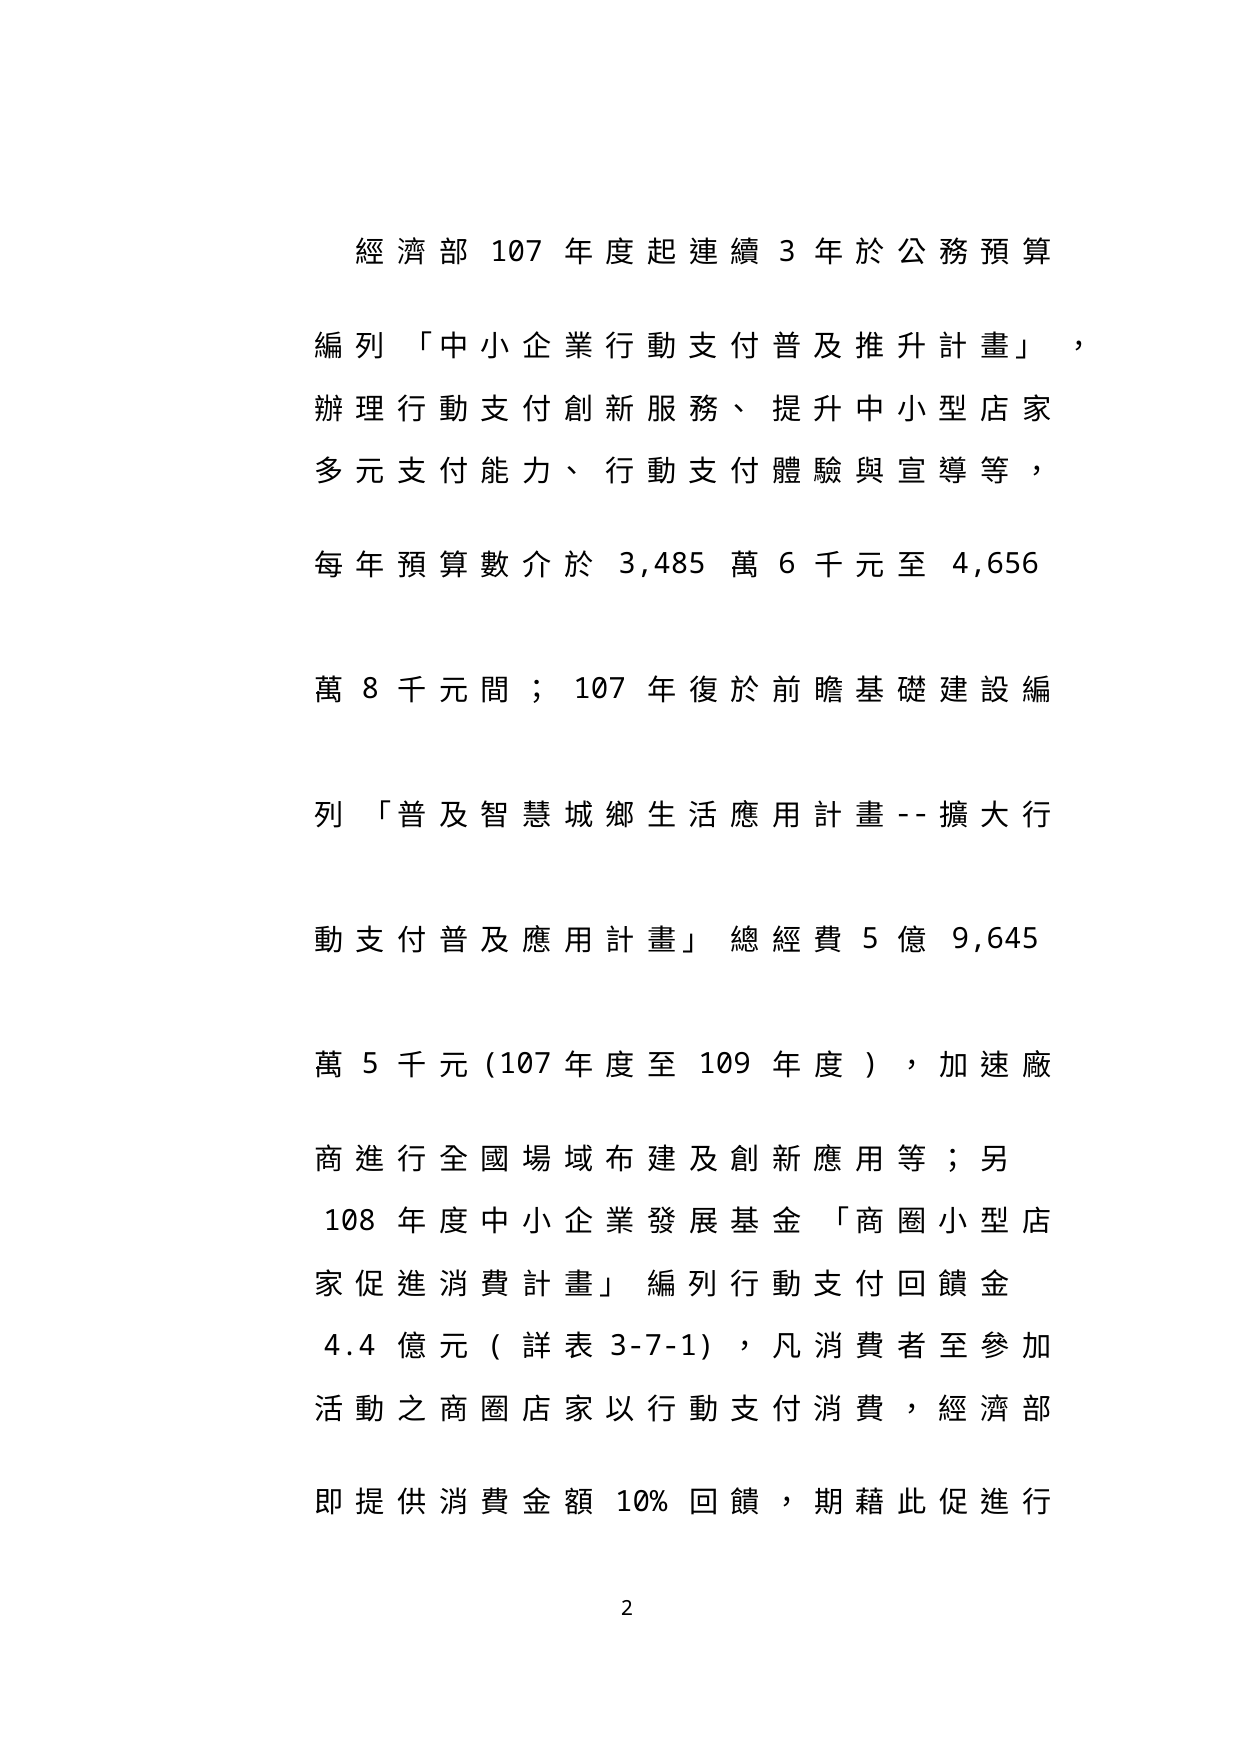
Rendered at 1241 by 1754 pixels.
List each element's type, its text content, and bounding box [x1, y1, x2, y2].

text 經濟部107年度起連續3年於公務預算編列「中小企業行動支付普及推升計畫」，辦理行動支付創新服務、提升中小型店家多元支付能力、行動支付體驗與宣導等，每年預算數介於3,485萬6千元至4,656萬8千元間；107年復於前瞻基礎建設編列「普及智慧城鄉生活應用計畫--擴大行動支付普及應用計畫」總經費5億9,645萬5千元(107年度至109年度)，加速廠商進行全國場域布建及創新應用等；另108年度中小企業發展基金「商圈小型店家促進消費計畫」編列行動支付回饋金4.4億元(詳表3-7-1)，凡消費者至參加活動之商圈店家以行動支付消費，經濟部即提供消費金額10%回饋，期藉此促進行動支付普及。 [271, 177, 1058, 1552]
